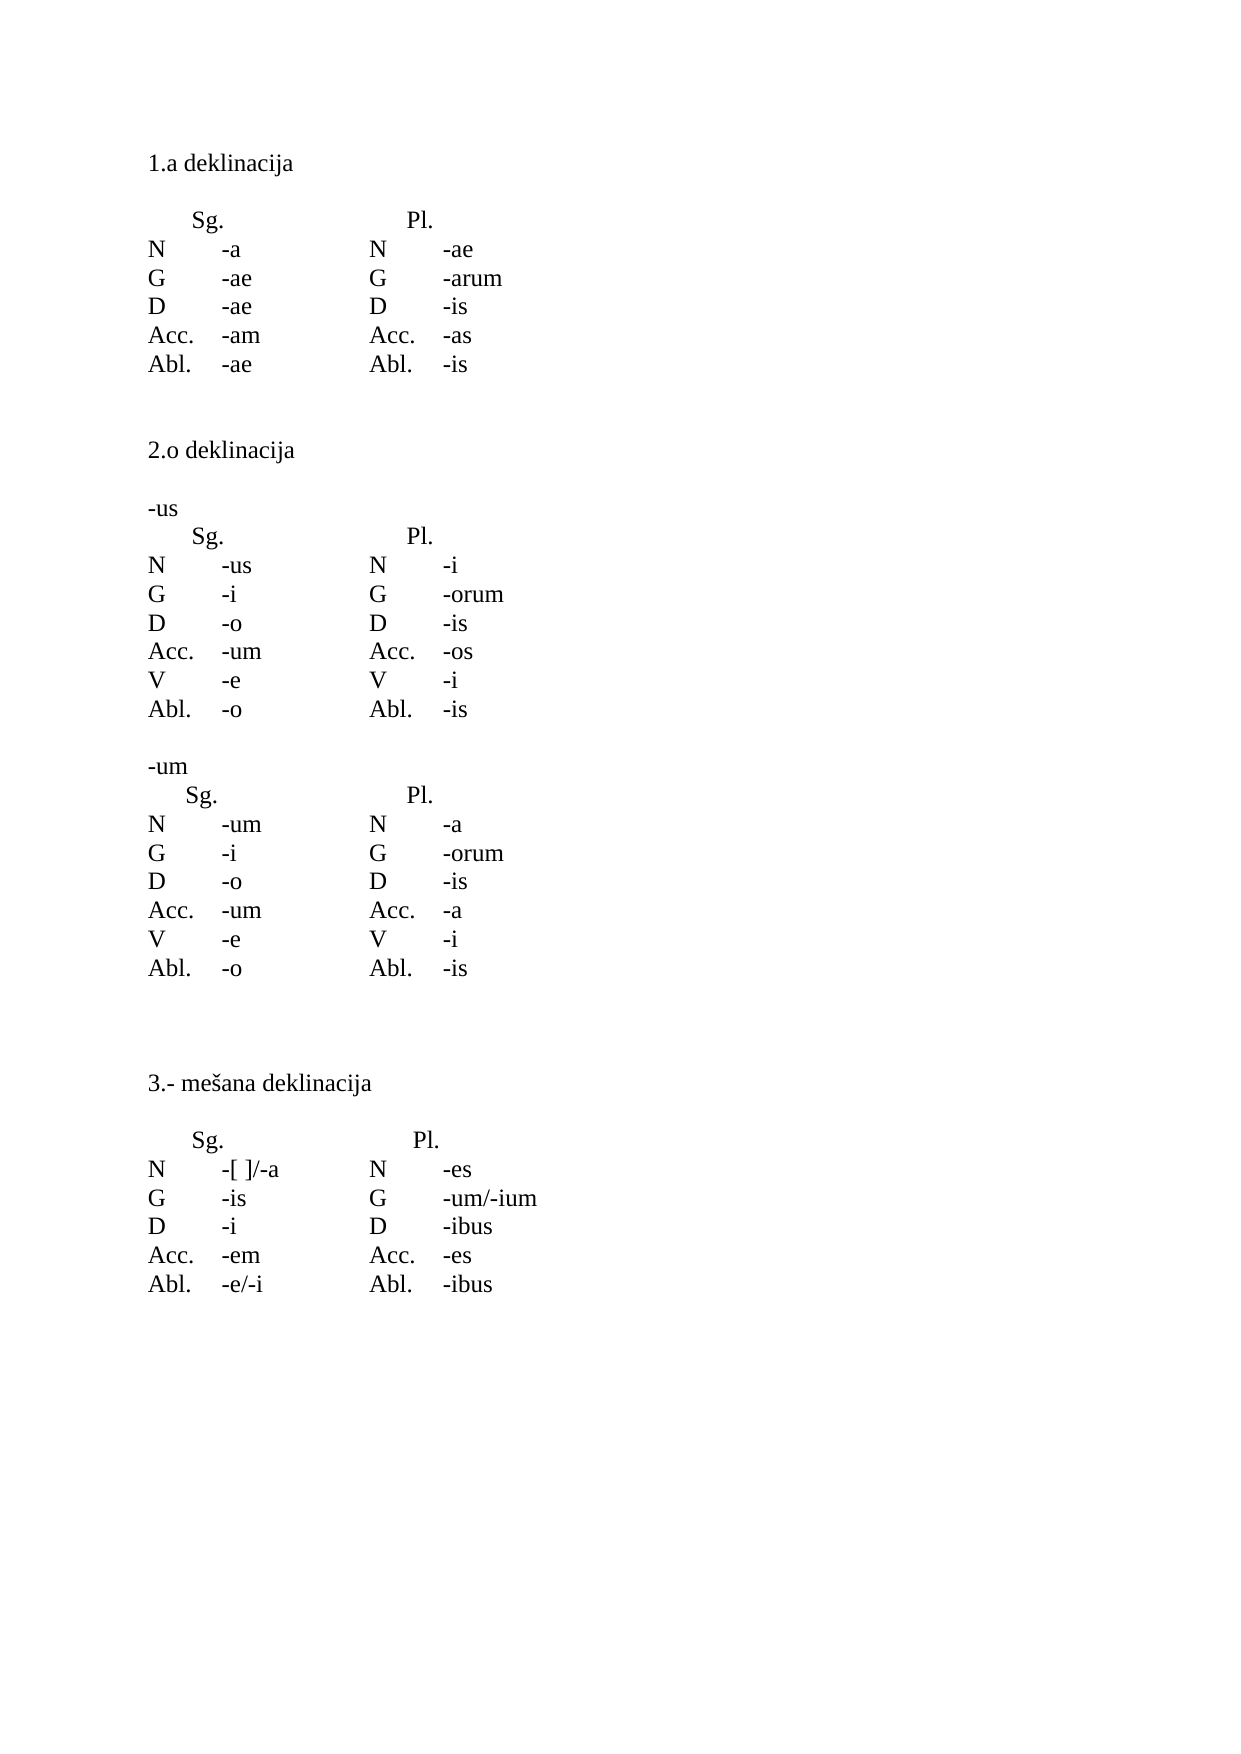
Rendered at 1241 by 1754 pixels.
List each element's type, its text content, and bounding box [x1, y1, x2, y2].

text -us [148, 493, 1093, 521]
text Sg. Pl. [148, 780, 1093, 809]
text G -i G -orum [148, 838, 1093, 866]
text Acc. -em Acc. -es [148, 1240, 1093, 1269]
text D -ae D -is [148, 291, 1093, 320]
text N -us N -i [148, 550, 1093, 579]
text Abl. -ae Abl. -is [148, 349, 1093, 378]
text G -i G -orum D -o D -is Acc. -um Acc. -os [148, 579, 1093, 665]
text N -um N -a [148, 809, 1093, 838]
text V -e V -i [148, 924, 1093, 953]
text 2.o deklinacija [148, 435, 1093, 464]
text N -a N -ae [148, 234, 1093, 263]
text Sg. Pl. [148, 205, 1093, 234]
text 3.- mešana deklinacija [148, 1068, 1093, 1096]
text V -e V -i [148, 665, 1093, 694]
text G -ae G -arum [148, 263, 1093, 291]
text 1.a deklinacija [148, 148, 1093, 176]
text Abl. -e/-i Abl. -ibus [148, 1269, 1093, 1298]
text Acc. -am Acc. -as [148, 320, 1093, 349]
text -um [148, 751, 1093, 780]
text N -[ ]/-a N -es [148, 1154, 1093, 1183]
text Abl. -o Abl. -is [148, 694, 1093, 723]
text Sg. Pl. [148, 521, 1093, 550]
text G -is G -um/-ium [148, 1183, 1093, 1211]
text Abl. -o Abl. -is [148, 953, 1093, 981]
text Acc. -um Acc. -a [148, 895, 1093, 924]
text Sg. Pl. [148, 1125, 1093, 1154]
text D -i D -ibus [148, 1211, 1093, 1240]
text D -o D -is [148, 866, 1093, 895]
